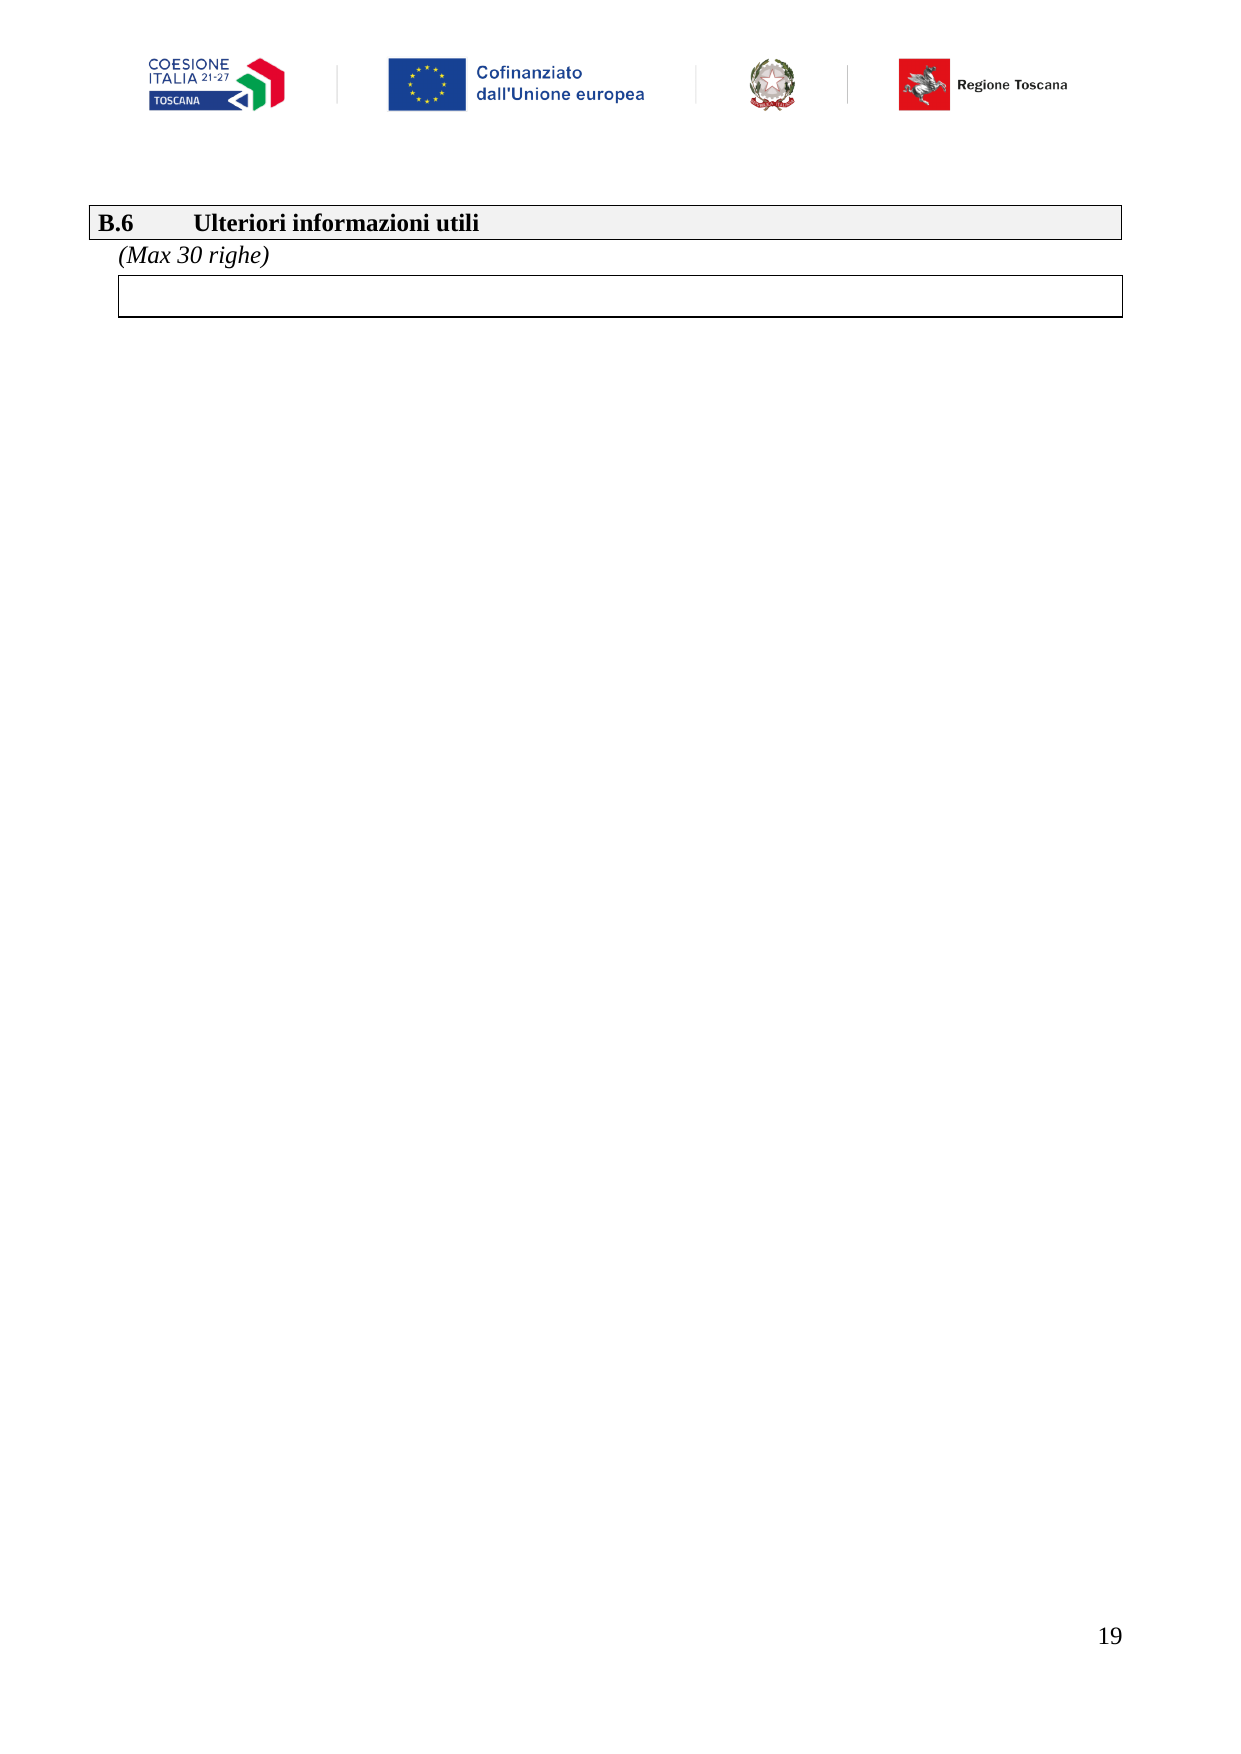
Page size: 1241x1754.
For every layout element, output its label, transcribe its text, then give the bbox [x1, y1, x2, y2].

table_header [119, 276, 1122, 316]
text B.6 Ulteriori informazioni utili [90, 206, 1121, 239]
picture [104, 34, 1108, 134]
text (Max 30 righe) [118, 240, 1122, 269]
